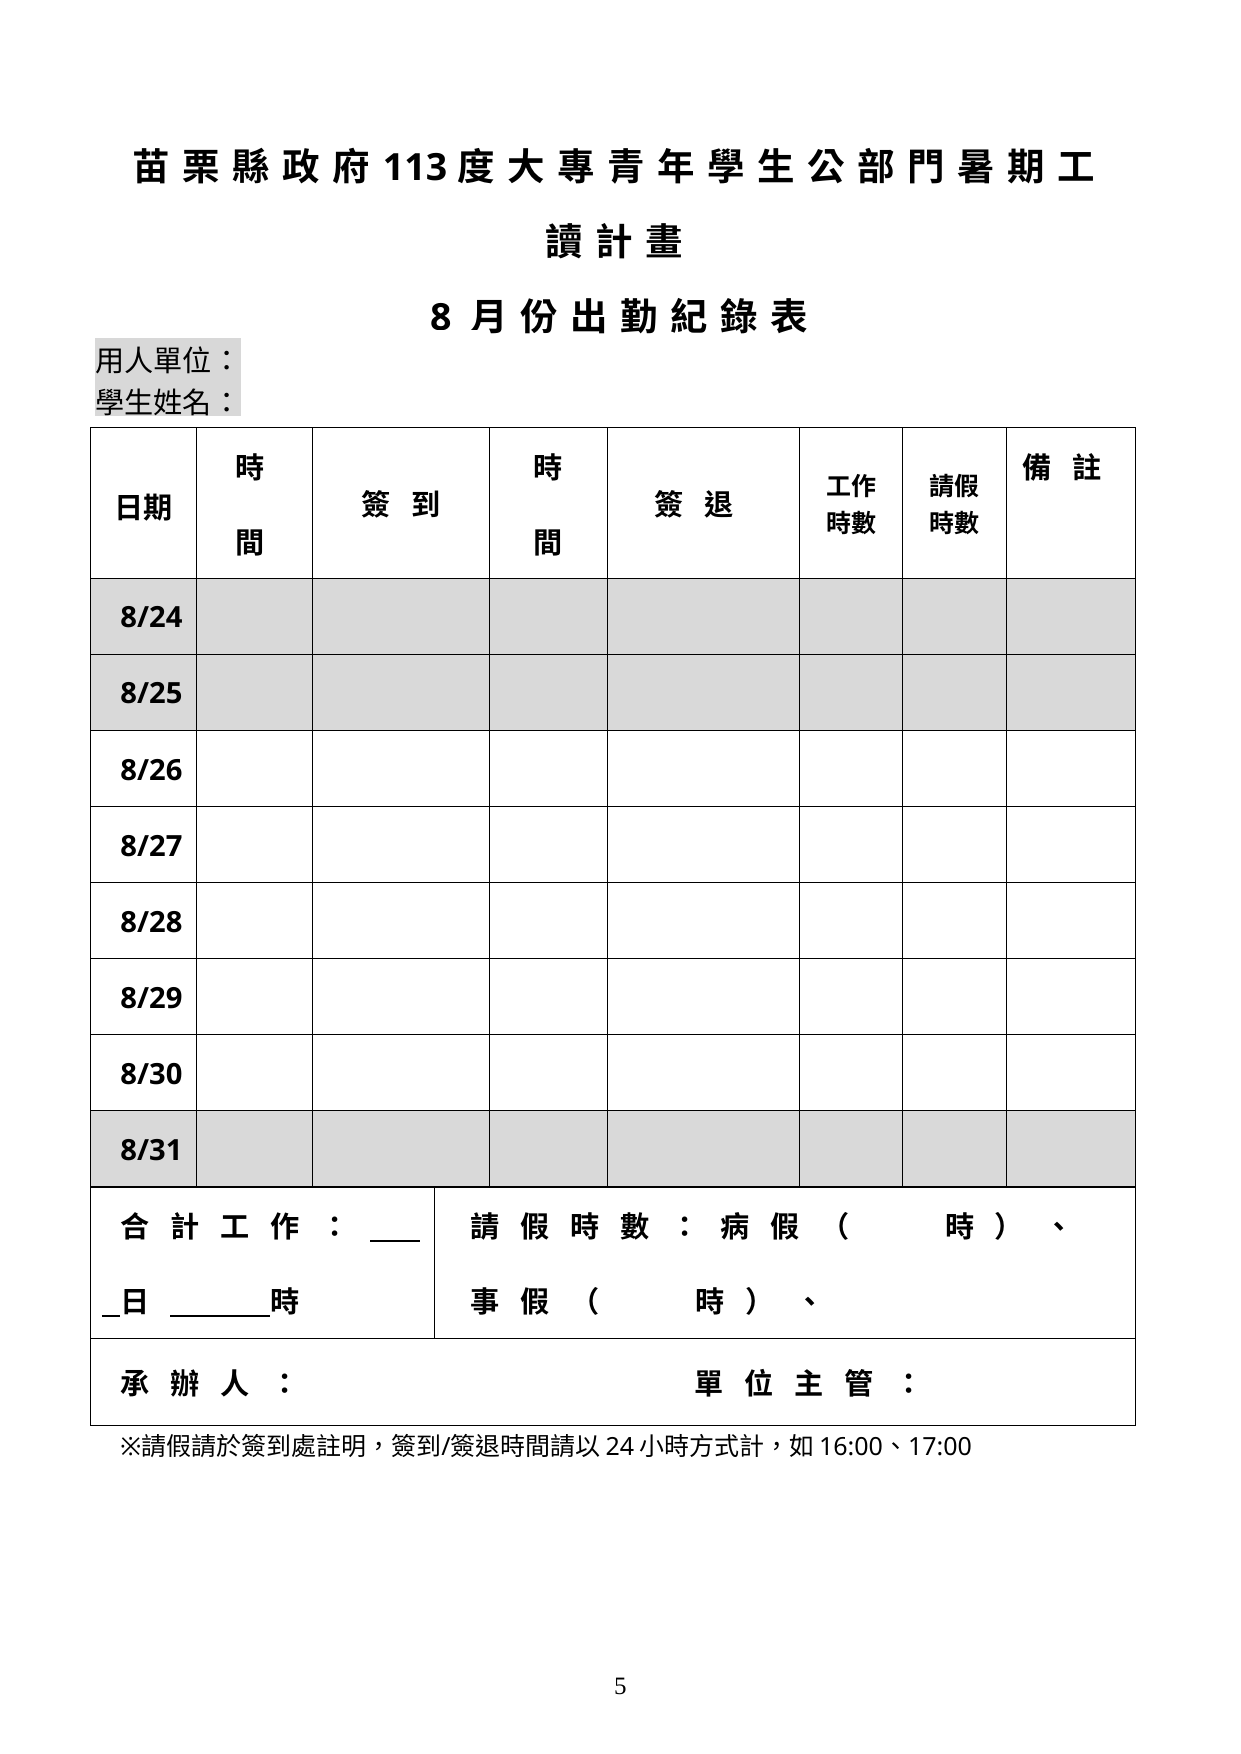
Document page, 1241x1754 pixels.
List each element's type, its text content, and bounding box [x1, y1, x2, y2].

text 8 月份出勤紀錄表 [120, 277, 1120, 352]
table_cell [313, 1111, 489, 1186]
table_cell [608, 655, 799, 730]
table_cell [903, 807, 1006, 882]
table_cell [197, 655, 312, 730]
table_cell [490, 1111, 607, 1186]
table_cell 8/24 [91, 579, 196, 654]
table_cell [313, 731, 489, 806]
table_cell [800, 579, 902, 654]
table_cell [800, 655, 902, 730]
table_cell [800, 1035, 902, 1110]
table_cell [1007, 883, 1135, 958]
table_cell 8/31 [91, 1111, 196, 1186]
table_cell [800, 883, 902, 958]
table_cell [1007, 1035, 1135, 1110]
table_cell [197, 1035, 312, 1110]
table_cell [903, 883, 1006, 958]
table_cell 8/27 [91, 807, 196, 882]
table_cell [313, 1035, 489, 1110]
table_cell [903, 579, 1006, 654]
table_header 日期 [91, 428, 196, 578]
table_cell [313, 807, 489, 882]
table_cell [608, 807, 799, 882]
table_cell [903, 959, 1006, 1034]
table_header 請假 時數 [903, 428, 1006, 578]
table_cell [1007, 579, 1135, 654]
table_header 工作 時數 [800, 428, 902, 578]
text 苗栗縣政府113度大專青年學生公部門暑期工讀計畫 [120, 127, 1120, 277]
table_cell [490, 731, 607, 806]
text 用人單位： [95, 338, 474, 380]
table_cell [490, 883, 607, 958]
table_cell 8/28 [91, 883, 196, 958]
table_cell 承辦人： 單位主管： [91, 1339, 1135, 1425]
table_header 時間 [490, 428, 607, 578]
table_cell [1007, 1111, 1135, 1186]
table_cell [1007, 959, 1135, 1034]
table_header 簽退 [608, 428, 799, 578]
table_cell [313, 579, 489, 654]
table_cell [490, 807, 607, 882]
table_cell [903, 731, 1006, 806]
table_cell [1007, 807, 1135, 882]
table_cell [903, 1035, 1006, 1110]
table_cell [608, 959, 799, 1034]
table_cell [197, 1111, 312, 1186]
table_cell [197, 807, 312, 882]
table_cell [800, 731, 902, 806]
table_cell [197, 731, 312, 806]
table_cell [608, 883, 799, 958]
text ※請假請於簽到處註明，簽到/簽退時間請以24小時方式計，如16:00、17:00 [120, 1426, 1120, 1462]
table_cell [608, 1035, 799, 1110]
table_cell [490, 655, 607, 730]
table_cell [197, 959, 312, 1034]
table_cell 8/25 [91, 655, 196, 730]
table_cell [1007, 655, 1135, 730]
table_cell [490, 1035, 607, 1110]
table_cell [800, 1111, 902, 1186]
table_cell [903, 1111, 1006, 1186]
table_cell [608, 579, 799, 654]
table_cell 請假時數：病假（ 時）、事假（ 時）、 [435, 1188, 1135, 1337]
table_cell 8/29 [91, 959, 196, 1034]
table_cell [490, 959, 607, 1034]
table_cell [608, 1111, 799, 1186]
table_cell [608, 731, 799, 806]
table_cell [197, 883, 312, 958]
table_cell [1007, 731, 1135, 806]
table_cell [313, 655, 489, 730]
table_header 備註 [1007, 428, 1135, 578]
table_cell [197, 579, 312, 654]
table_header 簽到 [313, 428, 489, 578]
table_cell 合計工作： 日 時 [91, 1188, 434, 1337]
table_cell [903, 655, 1006, 730]
table_cell [490, 579, 607, 654]
table_cell 8/26 [91, 731, 196, 806]
text 學生姓名： [95, 380, 474, 416]
table_header 時間 [197, 428, 312, 578]
table_cell [800, 959, 902, 1034]
table_cell [313, 959, 489, 1034]
table_cell [313, 883, 489, 958]
table_cell 8/30 [91, 1035, 196, 1110]
table_cell [800, 807, 902, 882]
